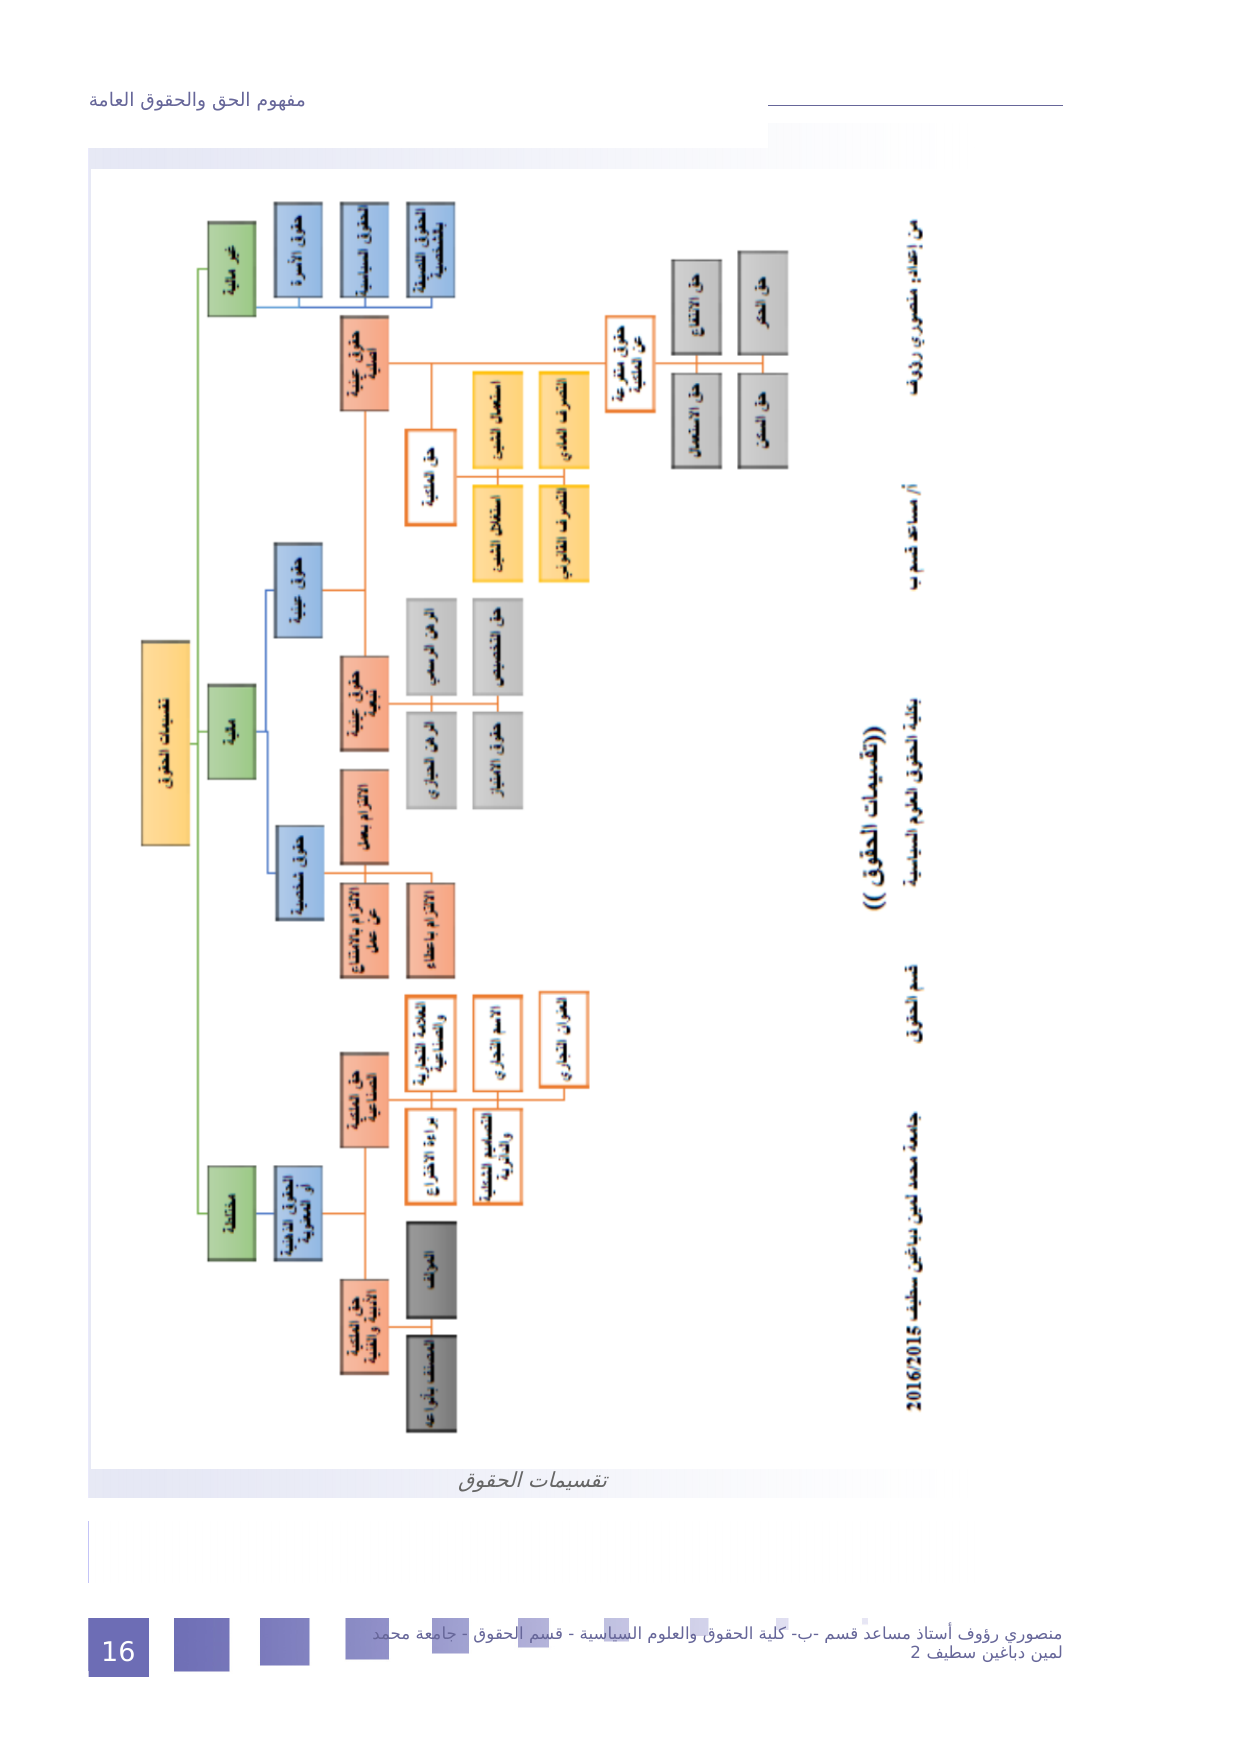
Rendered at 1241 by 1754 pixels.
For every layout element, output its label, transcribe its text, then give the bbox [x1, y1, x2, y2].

picture [88, 1618, 1063, 1677]
picture [88, 123, 975, 1498]
picture [88, 1521, 975, 1583]
title تقسيمات الحقوق [88, 1468, 974, 1493]
